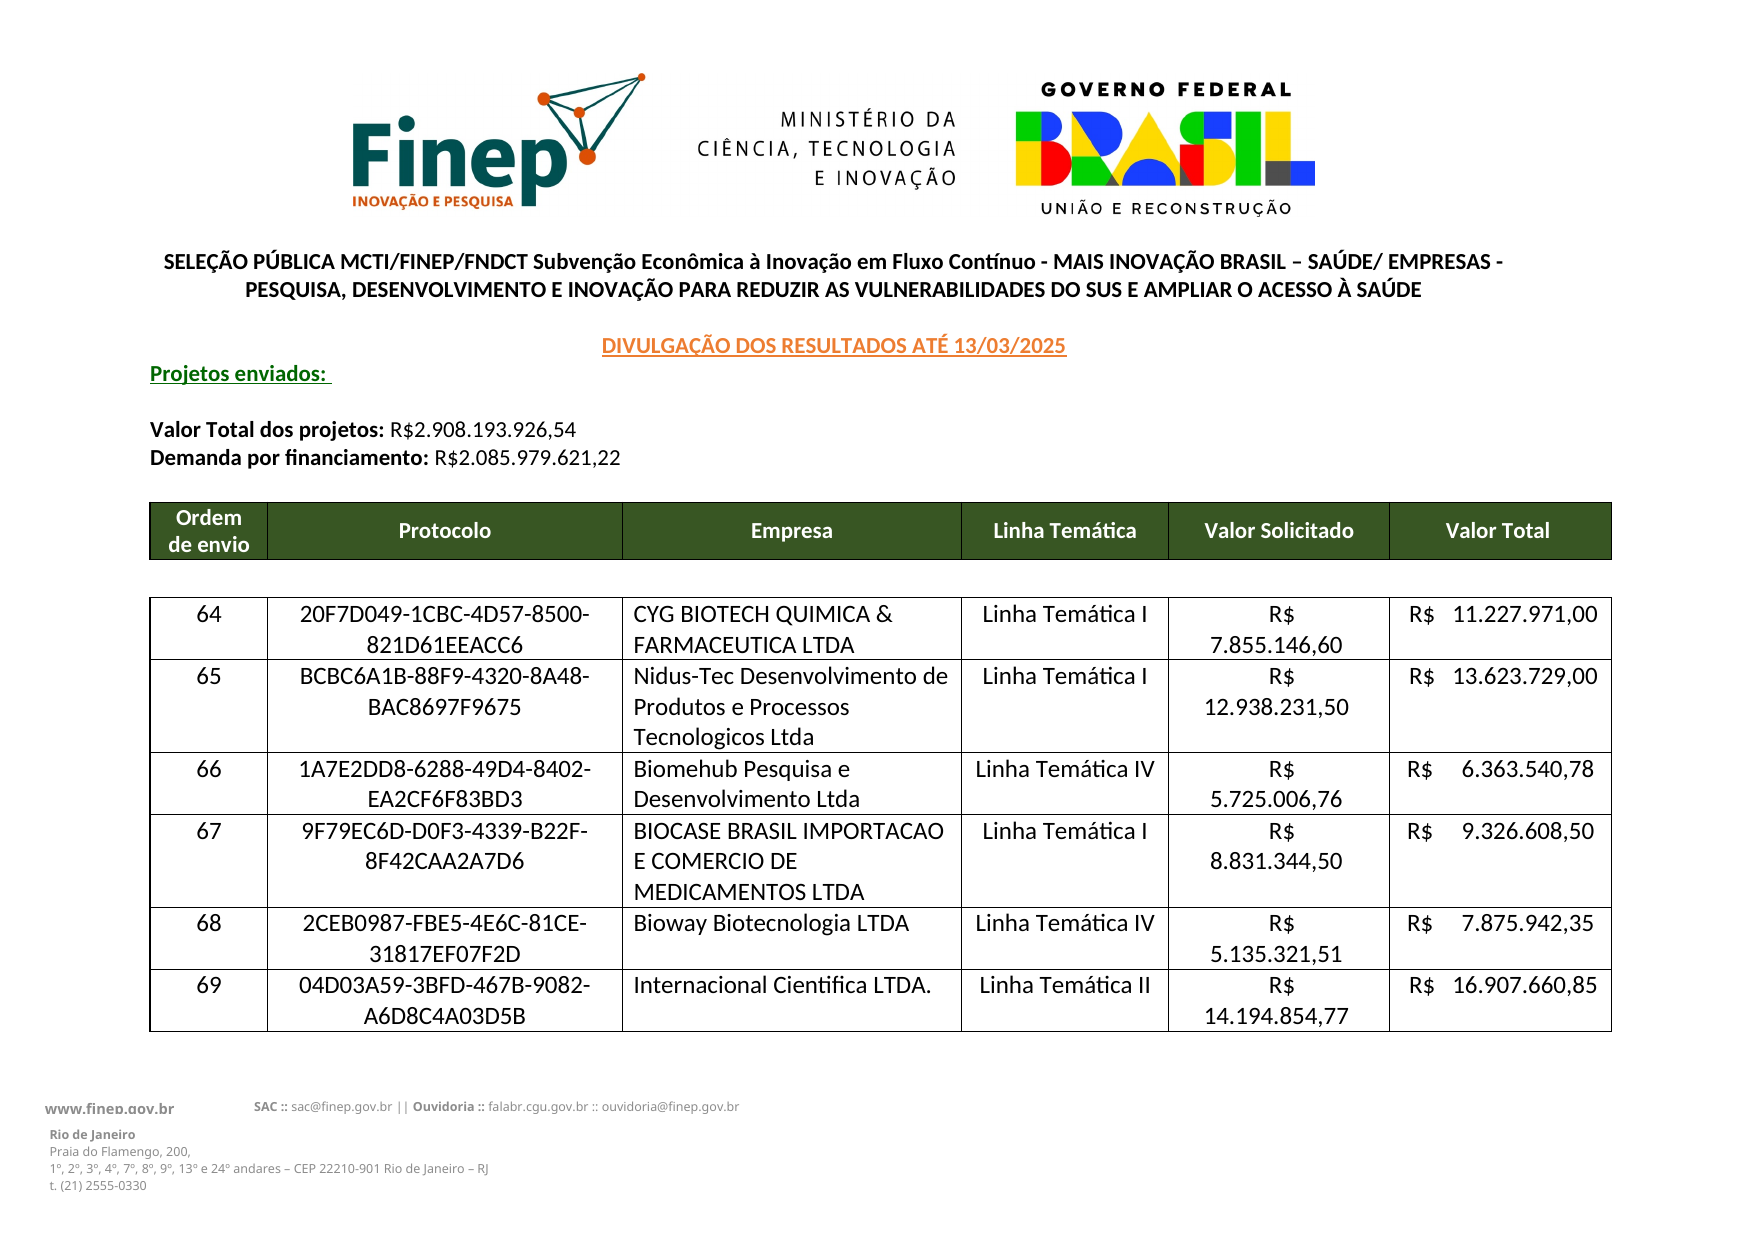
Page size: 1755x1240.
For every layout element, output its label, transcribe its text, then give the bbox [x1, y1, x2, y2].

table_cell R$ 14.194.854,77 [1169, 970, 1389, 1031]
table_cell R$ 12.938.231,50 [1169, 660, 1389, 752]
table_cell 04D03A59-3BFD-467B-9082-A6D8C4A03D5B [268, 970, 622, 1031]
table_cell BIOCASE BRASIL IMPORTACAO E COMERCIO DE MEDICAMENTOS LTDA [623, 815, 961, 907]
table_cell 64 [151, 598, 267, 659]
table_cell Internacional Cientifica LTDA. [623, 970, 961, 1031]
table_cell 2CEB0987-FBE5-4E6C-81CE-31817EF07F2D [268, 908, 622, 969]
table_cell 68 [151, 908, 267, 969]
table_cell Linha Temática II [962, 970, 1168, 1031]
table_cell Linha Temática I [962, 815, 1168, 907]
table_cell 20F7D049-1CBC-4D57-8500-821D61EEACC6 [268, 598, 622, 659]
table_cell 1A7E2DD8-6288-49D4-8402-EA2CF6F83BD3 [268, 753, 622, 814]
table_cell Linha Temática IV [962, 753, 1168, 814]
table_cell 69 [151, 970, 267, 1031]
table_cell R$ 5.135.321,51 [1169, 908, 1389, 969]
table_cell 66 [151, 753, 267, 814]
table_cell R$ 16.907.660,85 [1390, 970, 1611, 1031]
table_cell R$ 13.623.729,00 [1390, 660, 1611, 752]
table_cell R$ 5.725.006,76 [1169, 753, 1389, 814]
table_cell Nidus-Tec Desenvolvimento de Produtos e Processos Tecnologicos Ltda [623, 660, 961, 752]
table_cell R$ 11.227.971,00 [1390, 598, 1611, 659]
table_cell 65 [151, 660, 267, 752]
table_cell Biomehub Pesquisa e Desenvolvimento Ltda [623, 753, 961, 814]
table_cell BCBC6A1B-88F9-4320-8A48-BAC8697F9675 [268, 660, 622, 752]
table_cell 67 [151, 815, 267, 907]
table_cell Linha Temática I [962, 660, 1168, 752]
table_cell Linha Temática I [962, 598, 1168, 659]
table_cell R$ 7.875.942,35 [1390, 908, 1611, 969]
table_cell R$ 8.831.344,50 [1169, 815, 1389, 907]
table_cell Bioway Biotecnologia LTDA [623, 908, 961, 969]
table_cell Linha Temática IV [962, 908, 1168, 969]
table_cell 9F79EC6D-D0F3-4339-B22F-8F42CAA2A7D6 [268, 815, 622, 907]
table_cell R$ 7.855.146,60 [1169, 598, 1389, 659]
table_cell R$ 9.326.608,50 [1390, 815, 1611, 907]
table_cell R$ 6.363.540,78 [1390, 753, 1611, 814]
table_cell CYG BIOTECH QUIMICA & FARMACEUTICA LTDA [623, 598, 961, 659]
